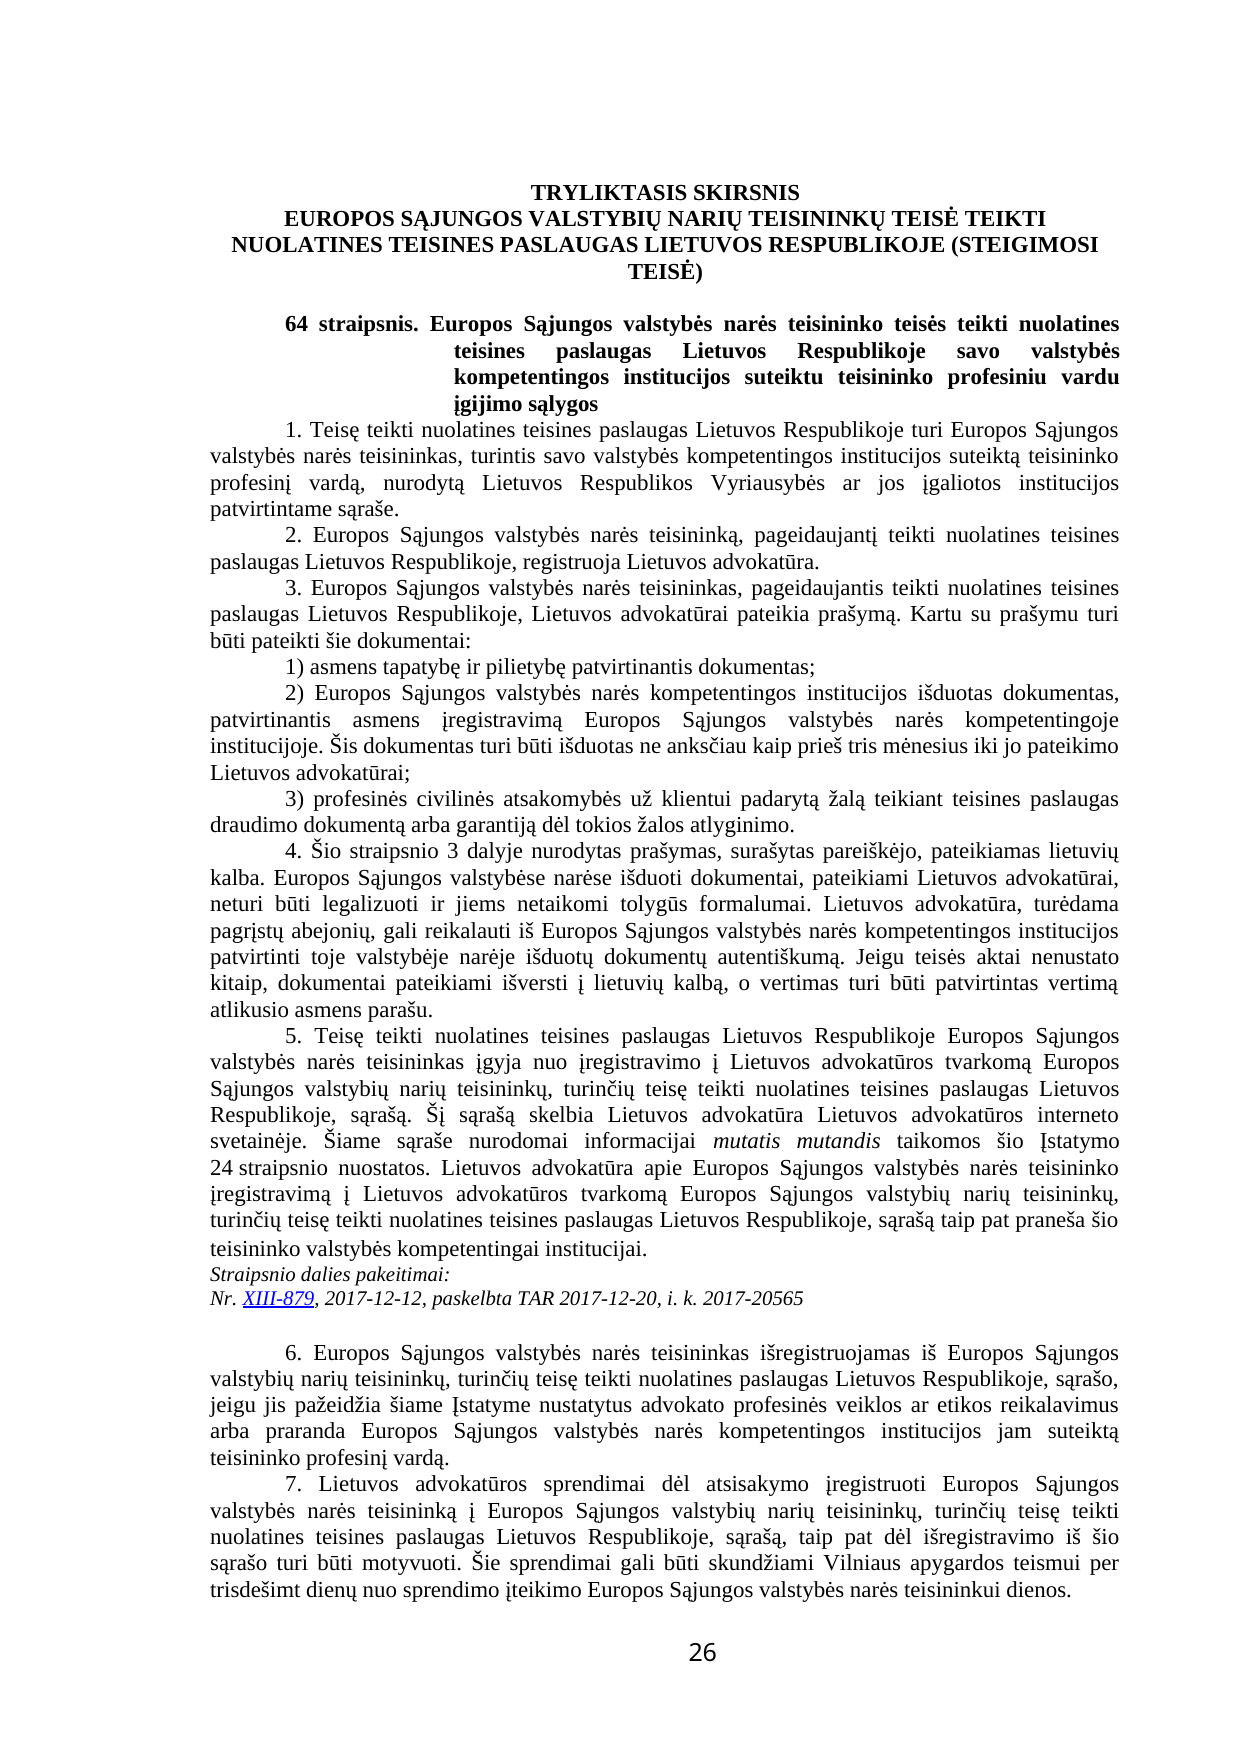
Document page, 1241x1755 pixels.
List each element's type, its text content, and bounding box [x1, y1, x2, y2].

text Straipsnio dalies pakeitimai: [210, 1262, 1120, 1286]
text 64 straipsnis. Europos Sąjungos valstybės narės teisininko teisės teikti nuolatines teisines paslaugas Lietuvos Respublikoje savo valstybės kompetentingos institucijos suteiktu teisininko profesiniu vardu įgijimo sąlygos [285, 311, 1120, 416]
text 6. Europos Sąjungos valstybės narės teisininkas išregistruojamas iš Europos Sąjungos valstybių narių teisininkų, turinčių teisę teikti nuolatines paslaugas Lietuvos Respublikoje, sąrašo, jeigu jis pažeidžia šiame Įstatyme nustatytus advokato profesinės veiklos ar etikos reikalavimus arba praranda Europos Sąjungos valstybės narės kompetentingos institucijos jam suteiktą teisininko profesinį vardą. [210, 1338, 1120, 1470]
text 2) Europos Sąjungos valstybės narės kompetentingos institucijos išduotas dokumentas, patvirtinantis asmens įregistravimą Europos Sąjungos valstybės narės kompetentingoje institucijoje. Šis dokumentas turi būti išduotas ne anksčiau kaip prieš tris mėnesius iki jo pateikimo Lietuvos advokatūrai; [210, 679, 1120, 785]
text EUROPOS SĄJUNGOS VALSTYBIŲ NARIŲ TEISININKŲ TEISĖ TEIKTI NUOLATINES TEISINES PASLAUGAS LIETUVOS RESPUBLIKOJE (STEIGIMOSI TEISĖ) [210, 205, 1120, 284]
text 1. Teisę teikti nuolatines teisines paslaugas Lietuvos Respublikoje turi Europos Sąjungos valstybės narės teisininkas, turintis savo valstybės kompetentingos institucijos suteiktą teisininko profesinį vardą, nurodytą Lietuvos Respublikos Vyriausybės ar jos įgaliotos institucijos patvirtintame sąraše. [210, 416, 1120, 521]
text 1) asmens tapatybę ir pilietybę patvirtinantis dokumentas; [210, 653, 1120, 679]
text Nr. XIII-879, 2017-12-12, paskelbta TAR 2017-12-20, i. k. 2017-20565 [210, 1286, 1120, 1310]
text 3) profesinės civilinės atsakomybės už klientui padarytą žalą teikiant teisines paslaugas draudimo dokumentą arba garantiją dėl tokios žalos atlyginimo. [210, 785, 1120, 838]
subtitle TRYLIKTASIS SKIRSNIS [210, 179, 1120, 205]
text 4. Šio straipsnio 3 dalyje nurodytas prašymas, surašytas pareiškėjo, pateikiamas lietuvių kalba. Europos Sąjungos valstybėse narėse išduoti dokumentai, pateikiami Lietuvos advokatūrai, neturi būti legalizuoti ir jiems netaikomi tolygūs formalumai. Lietuvos advokatūra, turėdama pagrįstų abejonių, gali reikalauti iš Europos Sąjungos valstybės narės kompetentingos institucijos patvirtinti toje valstybėje narėje išduotų dokumentų autentiškumą. Jeigu teisės aktai nenustato kitaip, dokumentai pateikiami išversti į lietuvių kalbą, o vertimas turi būti patvirtintas vertimą atlikusio asmens parašu. [210, 838, 1120, 1022]
text 7. Lietuvos advokatūros sprendimai dėl atsisakymo įregistruoti Europos Sąjungos valstybės narės teisininką į Europos Sąjungos valstybių narių teisininkų, turinčių teisę teikti nuolatines teisines paslaugas Lietuvos Respublikoje, sąrašą, taip pat dėl išregistravimo iš šio sąrašo turi būti motyvuoti. Šie sprendimai gali būti skundžiami Vilniaus apygardos teismui per trisdešimt dienų nuo sprendimo įteikimo Europos Sąjungos valstybės narės teisininkui dienos. [210, 1470, 1120, 1602]
text 5. Teisę teikti nuolatines teisines paslaugas Lietuvos Respublikoje Europos Sąjungos valstybės narės teisininkas įgyja nuo įregistravimo į Lietuvos advokatūros tvarkomą Europos Sąjungos valstybių narių teisininkų, turinčių teisę teikti nuolatines teisines paslaugas Lietuvos Respublikoje, sąrašą. Šį sąrašą skelbia Lietuvos advokatūra Lietuvos advokatūros interneto svetainėje. Šiame sąraše nurodomai informacijai mutatis mutandis taikomos šio Įstatymo 24 straipsnio nuostatos. Lietuvos advokatūra apie Europos Sąjungos valstybės narės teisininko įregistravimą į Lietuvos advokatūros tvarkomą Europos Sąjungos valstybių narių teisininkų, turinčių teisę teikti nuolatines teisines paslaugas Lietuvos Respublikoje, sąrašą taip pat praneša šio teisininko valstybės kompetentingai institucijai. [210, 1022, 1120, 1262]
text 3. Europos Sąjungos valstybės narės teisininkas, pageidaujantis teikti nuolatines teisines paslaugas Lietuvos Respublikoje, Lietuvos advokatūrai pateikia prašymą. Kartu su prašymu turi būti pateikti šie dokumentai: [210, 574, 1120, 653]
text 2. Europos Sąjungos valstybės narės teisininką, pageidaujantį teikti nuolatines teisines paslaugas Lietuvos Respublikoje, registruoja Lietuvos advokatūra. [210, 521, 1120, 574]
